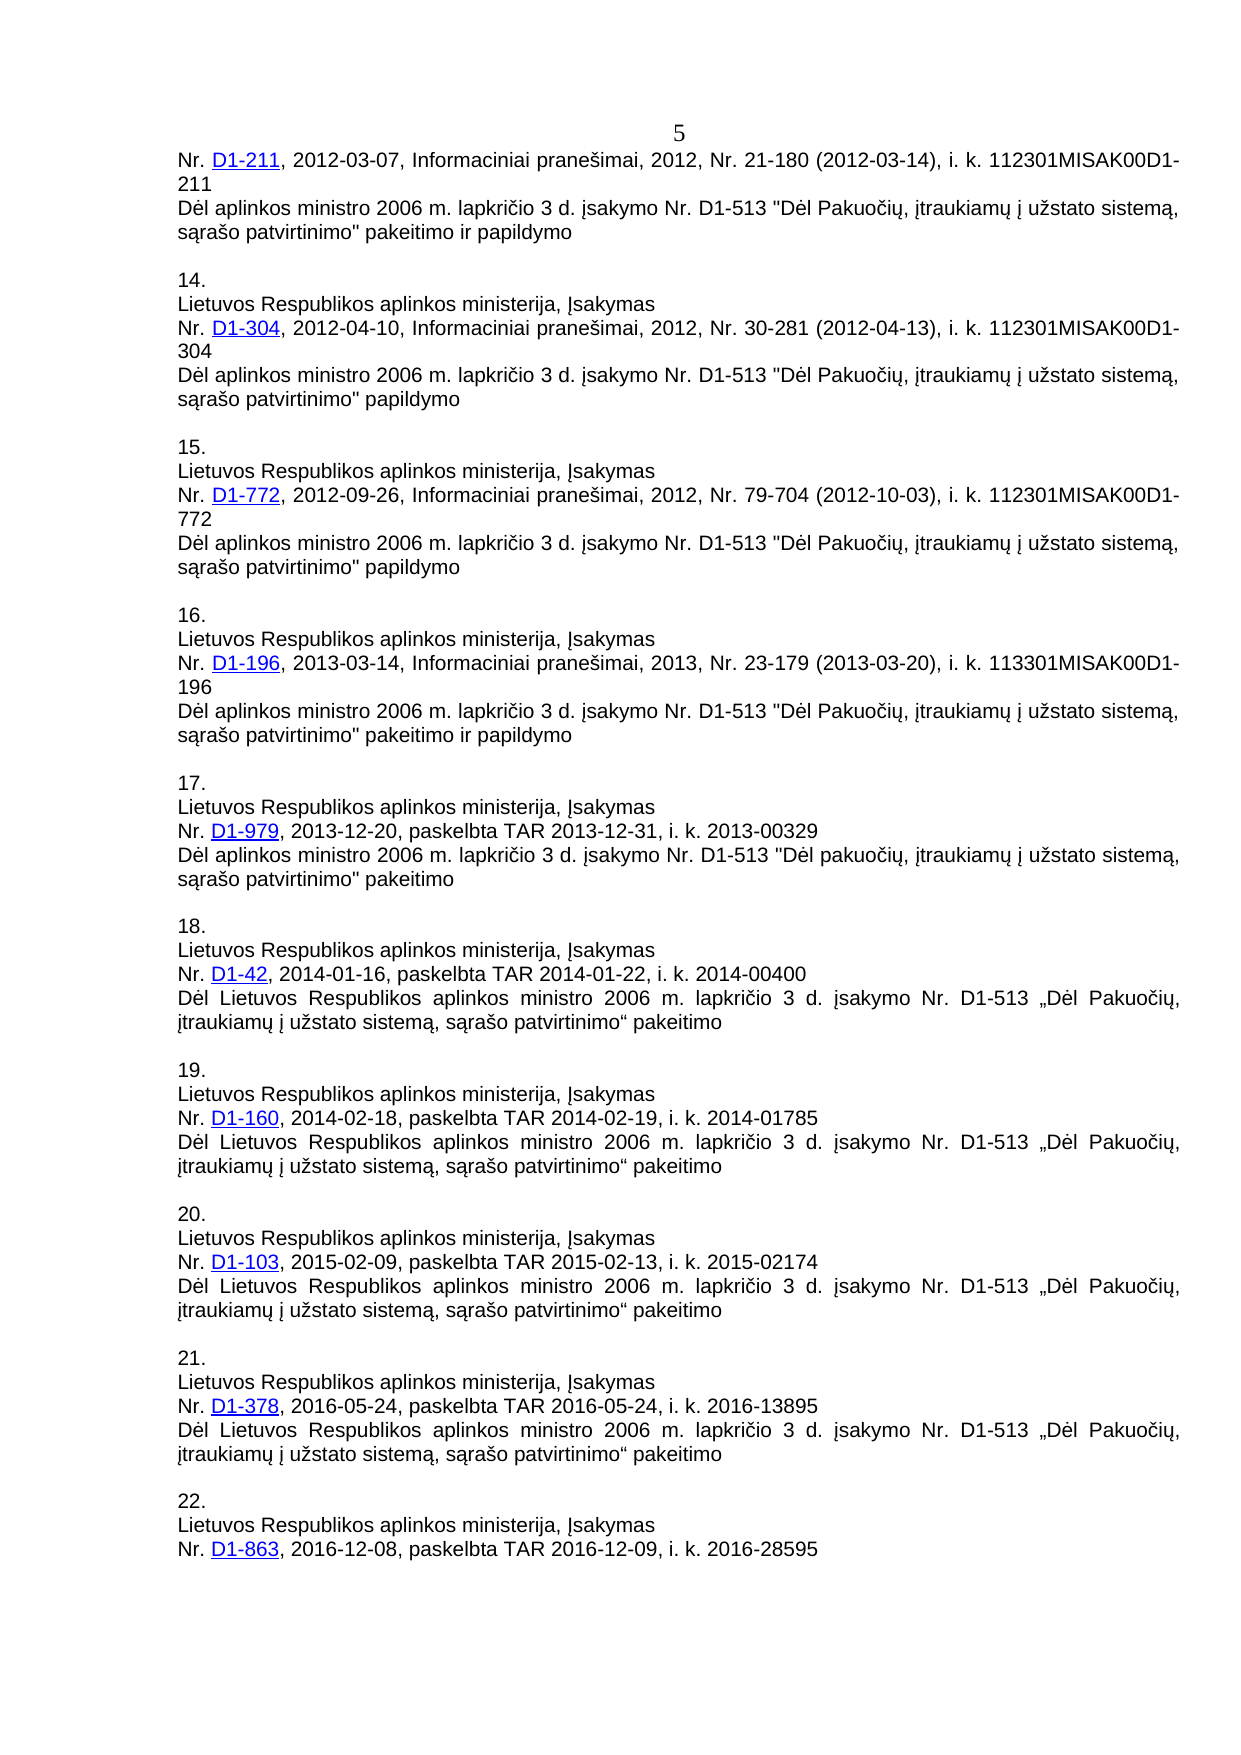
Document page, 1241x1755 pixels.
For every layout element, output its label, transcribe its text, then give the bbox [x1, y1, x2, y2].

text Dėl Lietuvos Respublikos aplinkos ministro 2006 m. lapkričio 3 d. įsakymo Nr. D1-513 „Dėl Pakuočių, įtraukiamų į užstato sistemą, sąrašo patvirtinimo“ pakeitimo [177, 1130, 1181, 1178]
text Nr. D1-103, 2015-02-09, paskelbta TAR 2015-02-13, i. k. 2015-02174 [177, 1250, 1181, 1274]
text 16. [177, 603, 1181, 627]
text 20. [177, 1202, 1181, 1226]
text Lietuvos Respublikos aplinkos ministerija, Įsakymas [177, 1513, 1181, 1537]
text Nr. D1-211, 2012-03-07, Informaciniai pranešimai, 2012, Nr. 21-180 (2012-03-14), i. k. 112301MISAK00D1-211 [177, 148, 1181, 196]
text 15. [177, 435, 1181, 459]
text Nr. D1-863, 2016-12-08, paskelbta TAR 2016-12-09, i. k. 2016-28595 [177, 1537, 1181, 1561]
text Lietuvos Respublikos aplinkos ministerija, Įsakymas [177, 291, 1181, 315]
text Nr. D1-196, 2013-03-14, Informaciniai pranešimai, 2013, Nr. 23-179 (2013-03-20), i. k. 113301MISAK00D1-196 [177, 651, 1181, 699]
text Lietuvos Respublikos aplinkos ministerija, Įsakymas [177, 627, 1181, 651]
text Lietuvos Respublikos aplinkos ministerija, Įsakymas [177, 459, 1181, 483]
text Nr. D1-378, 2016-05-24, paskelbta TAR 2016-05-24, i. k. 2016-13895 [177, 1393, 1181, 1417]
text Lietuvos Respublikos aplinkos ministerija, Įsakymas [177, 1226, 1181, 1250]
text Nr. D1-979, 2013-12-20, paskelbta TAR 2013-12-31, i. k. 2013-00329 [177, 818, 1181, 842]
text 22. [177, 1489, 1181, 1513]
text Dėl aplinkos ministro 2006 m. lapkričio 3 d. įsakymo Nr. D1-513 "Dėl Pakuočių, įtraukiamų į užstato sistemą, sąrašo patvirtinimo" papildymo [177, 363, 1181, 411]
text Dėl aplinkos ministro 2006 m. lapkričio 3 d. įsakymo Nr. D1-513 "Dėl Pakuočių, įtraukiamų į užstato sistemą, sąrašo patvirtinimo" papildymo [177, 531, 1181, 579]
text Dėl Lietuvos Respublikos aplinkos ministro 2006 m. lapkričio 3 d. įsakymo Nr. D1-513 „Dėl Pakuočių, įtraukiamų į užstato sistemą, sąrašo patvirtinimo“ pakeitimo [177, 1417, 1181, 1465]
text Nr. D1-160, 2014-02-18, paskelbta TAR 2014-02-19, i. k. 2014-01785 [177, 1106, 1181, 1130]
text 21. [177, 1346, 1181, 1369]
text 14. [177, 267, 1181, 291]
text Lietuvos Respublikos aplinkos ministerija, Įsakymas [177, 1369, 1181, 1393]
text Nr. D1-772, 2012-09-26, Informaciniai pranešimai, 2012, Nr. 79-704 (2012-10-03), i. k. 112301MISAK00D1-772 [177, 483, 1181, 531]
text Dėl aplinkos ministro 2006 m. lapkričio 3 d. įsakymo Nr. D1-513 "Dėl Pakuočių, įtraukiamų į užstato sistemą, sąrašo patvirtinimo" pakeitimo ir papildymo [177, 196, 1181, 243]
text Lietuvos Respublikos aplinkos ministerija, Įsakymas [177, 938, 1181, 962]
text Lietuvos Respublikos aplinkos ministerija, Įsakymas [177, 1082, 1181, 1106]
text Nr. D1-304, 2012-04-10, Informaciniai pranešimai, 2012, Nr. 30-281 (2012-04-13), i. k. 112301MISAK00D1-304 [177, 315, 1181, 363]
text Lietuvos Respublikos aplinkos ministerija, Įsakymas [177, 794, 1181, 818]
text Dėl aplinkos ministro 2006 m. lapkričio 3 d. įsakymo Nr. D1-513 "Dėl Pakuočių, įtraukiamų į užstato sistemą, sąrašo patvirtinimo" pakeitimo ir papildymo [177, 699, 1181, 747]
text Dėl Lietuvos Respublikos aplinkos ministro 2006 m. lapkričio 3 d. įsakymo Nr. D1-513 „Dėl Pakuočių, įtraukiamų į užstato sistemą, sąrašo patvirtinimo“ pakeitimo [177, 986, 1181, 1034]
text Dėl Lietuvos Respublikos aplinkos ministro 2006 m. lapkričio 3 d. įsakymo Nr. D1-513 „Dėl Pakuočių, įtraukiamų į užstato sistemą, sąrašo patvirtinimo“ pakeitimo [177, 1274, 1181, 1322]
text Dėl aplinkos ministro 2006 m. lapkričio 3 d. įsakymo Nr. D1-513 "Dėl pakuočių, įtraukiamų į užstato sistemą, sąrašo patvirtinimo" pakeitimo [177, 842, 1181, 890]
text 19. [177, 1058, 1181, 1082]
text 17. [177, 771, 1181, 794]
text Nr. D1-42, 2014-01-16, paskelbta TAR 2014-01-22, i. k. 2014-00400 [177, 962, 1181, 986]
text 18. [177, 914, 1181, 938]
